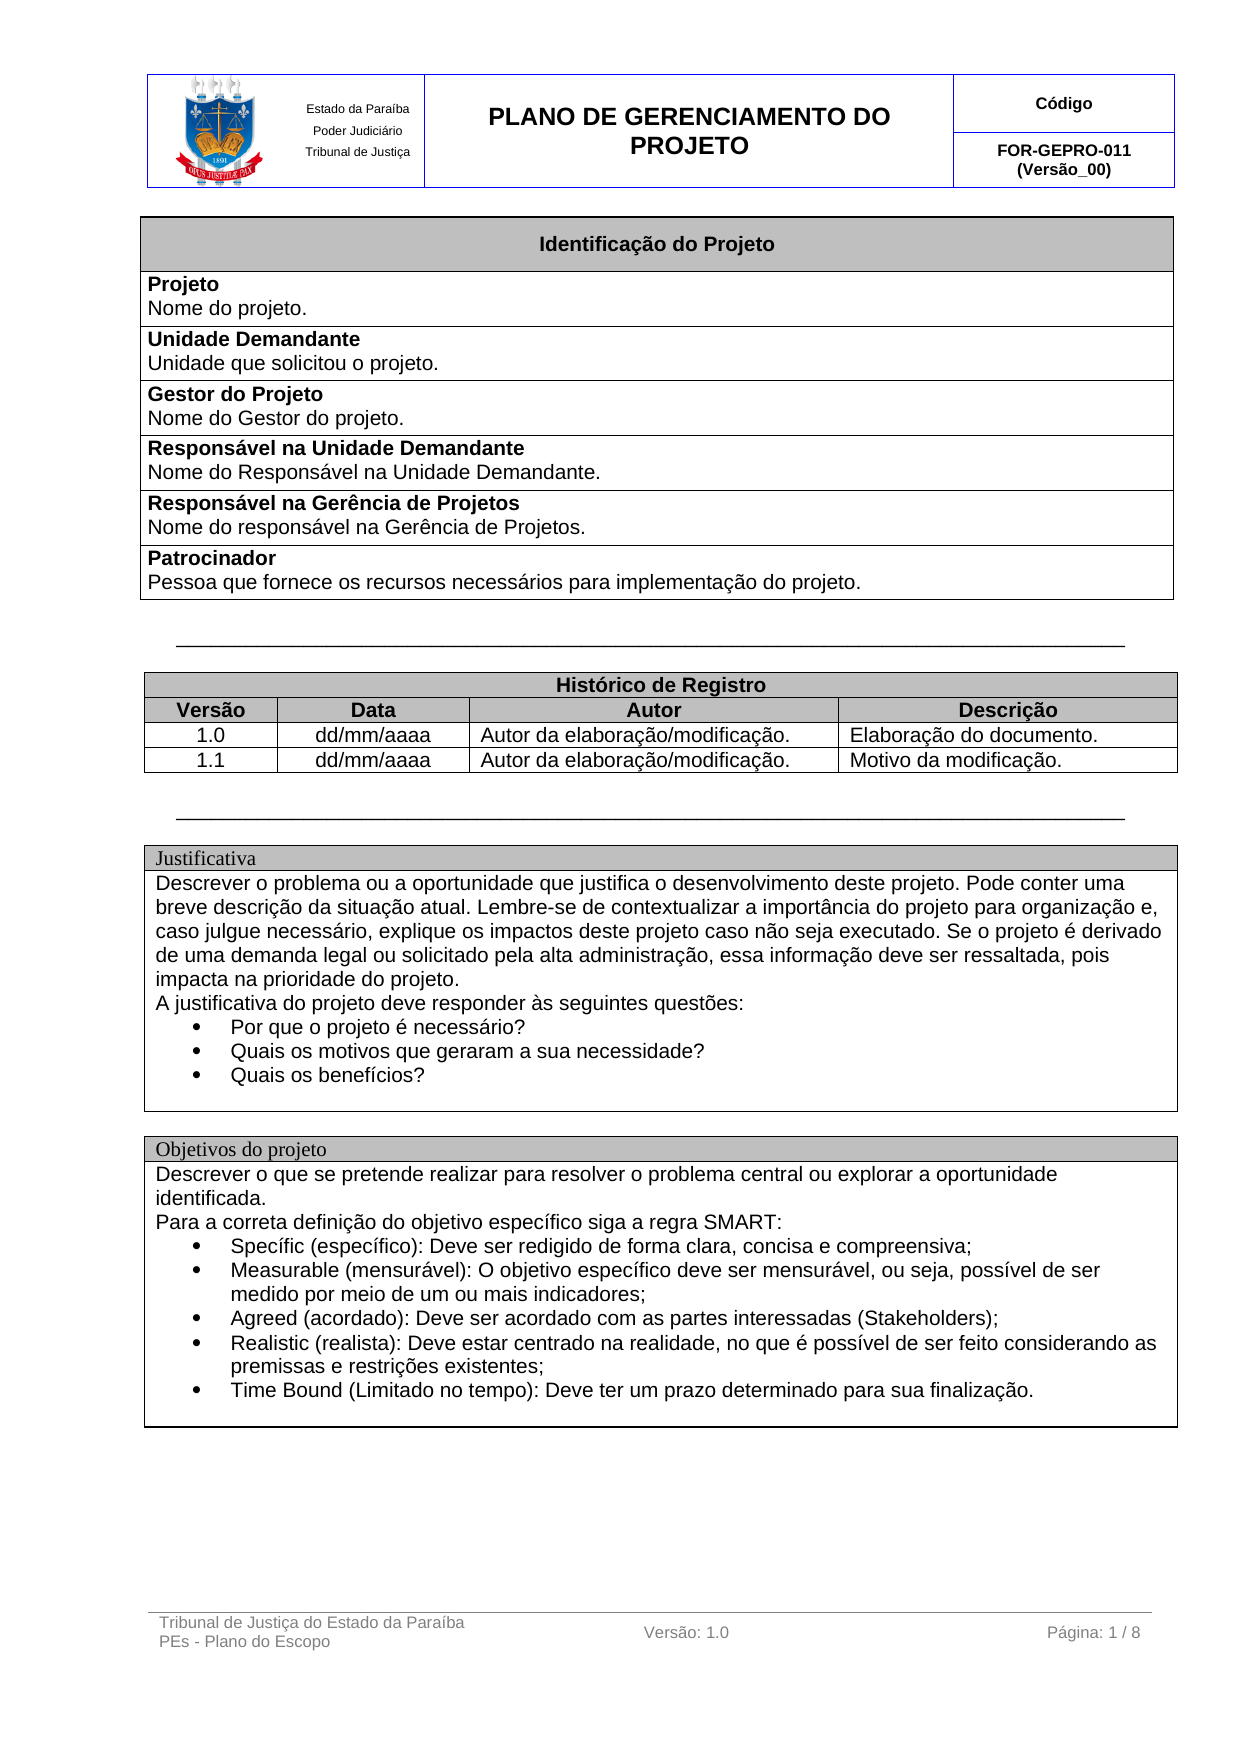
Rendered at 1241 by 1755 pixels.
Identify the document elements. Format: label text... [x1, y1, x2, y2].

table_cell Autor [470, 698, 838, 722]
table_cell Versão [145, 698, 277, 722]
table_cell dd/mm/aaaa [278, 723, 469, 747]
table_cell Elaboração do documento. [839, 723, 1177, 747]
table_header Histórico de Registro [145, 673, 1177, 697]
table_cell Descrever o que se pretende realizar para resolver o problema central ou explorar a oportunidade identificada. Para a correta definição do objetivo específico siga a regra SMART: Specífic (específico): Deve ser redigido de forma clara, concisa e compreensiva; Measurable (mensurável): O objetivo específico deve ser mensurável, ou seja, possível de ser medido por meio de um ou mais indicadores; Agreed (acordado): Deve ser acordado com as partes interessadas (Stakeholders); Realistic (realista): Deve estar centrado na realidade, no que é possível de ser feito considerando as premissas e restrições existentes; Time Bound (Limitado no tempo): Deve ter um prazo determinado para sua finalização. [145, 1162, 1177, 1426]
table_header Identificação do Projeto [141, 218, 1173, 271]
table_cell Descrever o problema ou a oportunidade que justifica o desenvolvimento deste projeto. Pode conter uma breve descrição da situação atual. Lembre-se de contextualizar a importância do projeto para organização e, caso julgue necessário, explique os impactos deste projeto caso não seja executado. Se o projeto é derivado de uma demanda legal ou solicitado pela alta administração, essa informação deve ser ressaltada, pois impacta na prioridade do projeto. A justificativa do projeto deve responder às seguintes questões: Por que o projeto é necessário? Quais os motivos que geraram a sua necessidade? Quais os benefícios? [145, 871, 1177, 1111]
table_cell Autor da elaboração/modificação. [470, 723, 838, 747]
text __________________________________________________________________________________ [148, 624, 1154, 648]
table_header Objetivos do projeto [145, 1137, 1177, 1161]
table_cell Projeto Nome do projeto. [141, 272, 1173, 326]
table_cell Responsável na Unidade Demandante Nome do Responsável na Unidade Demandante. [141, 436, 1173, 490]
table_cell 1.1 [145, 748, 277, 772]
table_header Justificativa [145, 846, 1177, 870]
table_cell Unidade Demandante Unidade que solicitou o projeto. [141, 327, 1173, 380]
table_cell Autor da elaboração/modificação. [470, 748, 838, 772]
text __________________________________________________________________________________ [148, 797, 1154, 821]
table_cell Descrição [839, 698, 1177, 722]
table_cell Responsável na Gerência de Projetos Nome do responsável na Gerência de Projetos. [141, 491, 1173, 544]
table_cell 1.0 [145, 723, 277, 747]
picture [175, 75, 263, 187]
table_cell Motivo da modificação. [839, 748, 1177, 772]
table_cell dd/mm/aaaa [278, 748, 469, 772]
table_cell Data [278, 698, 469, 722]
table_cell Patrocinador Pessoa que fornece os recursos necessários para implementação do projeto. [141, 546, 1173, 599]
table_cell Gestor do Projeto Nome do Gestor do projeto. [141, 381, 1173, 435]
